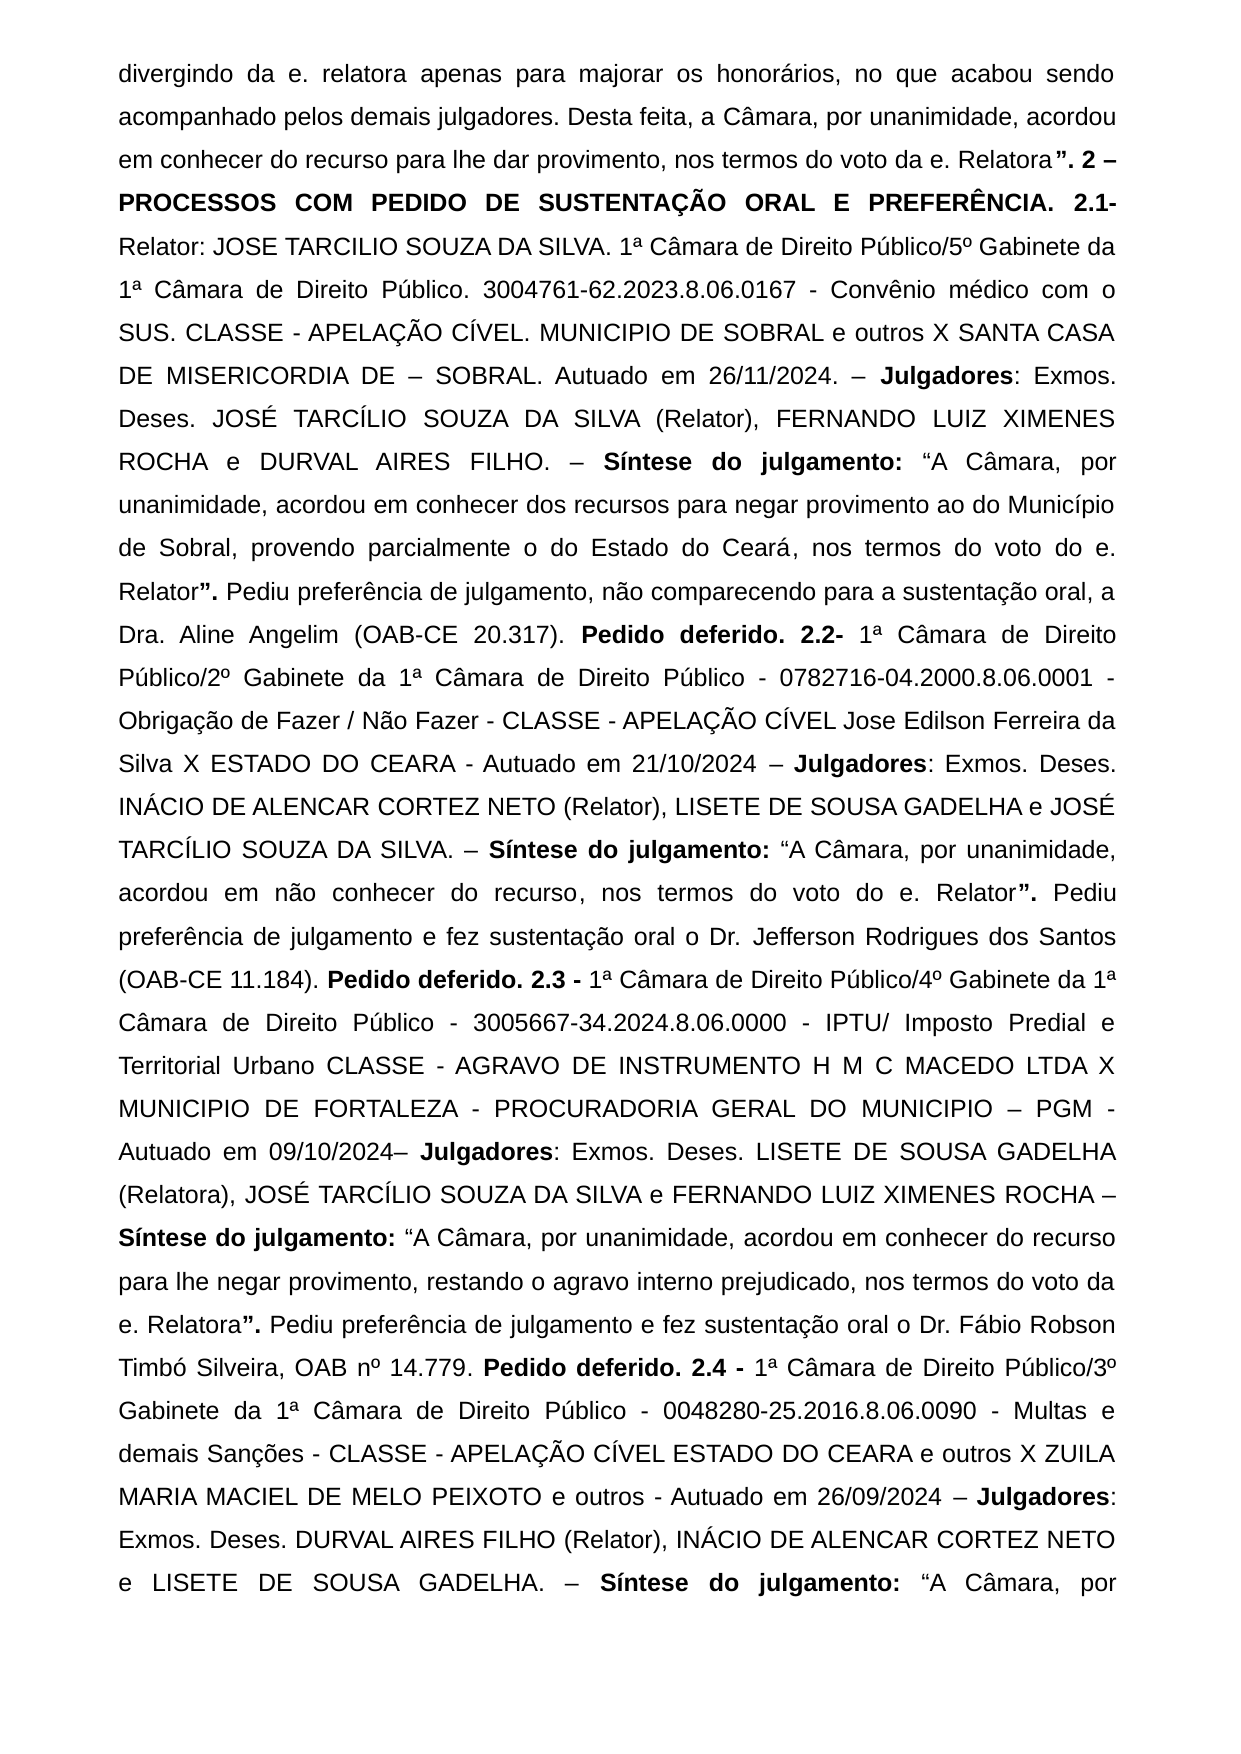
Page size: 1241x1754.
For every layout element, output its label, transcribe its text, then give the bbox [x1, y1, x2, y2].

text divergindo da e. relatora apenas para majorar os honorários, no que acabou sendo acompanhado pelos demais julgadores. Desta feita, a Câmara, por unanimidade, acordou em conhecer do recurso para lhe dar provimento, nos termos do voto da e. Relatora”. 2 – PROCESSOS COM PEDIDO DE SUSTENTAÇÃO ORAL E PREFERÊNCIA. 2.1- Relator: JOSE TARCILIO SOUZA DA SILVA. 1ª Câmara de Direito Público/5º Gabinete da 1ª Câmara de Direito Público. 3004761-62.2023.8.06.0167 - Convênio médico com o SUS. CLASSE - APELAÇÃO CÍVEL. MUNICIPIO DE SOBRAL e outros X SANTA CASA DE MISERICORDIA DE – SOBRAL. Autuado em 26/11/2024. – Julgadores: Exmos. Deses. JOSÉ TARCÍLIO SOUZA DA SILVA (Relator), FERNANDO LUIZ XIMENES ROCHA e DURVAL AIRES FILHO. – Síntese do julgamento: “A Câmara, por unanimidade, acordou em conhecer dos recursos para negar provimento ao do Município de Sobral, provendo parcialmente o do Estado do Ceará, nos termos do voto do e. Relator”. Pediu preferência de julgamento, não comparecendo para a sustentação oral, a Dra. Aline Angelim (OAB-CE 20.317). Pedido deferido. 2.2- 1ª Câmara de Direito Público/2º Gabinete da 1ª Câmara de Direito Público - 0782716-04.2000.8.06.0001 - Obrigação de Fazer / Não Fazer - CLASSE - APELAÇÃO CÍVEL Jose Edilson Ferreira da Silva X ESTADO DO CEARA - Autuado em 21/10/2024 – Julgadores: Exmos. Deses. INÁCIO DE ALENCAR CORTEZ NETO (Relator), LISETE DE SOUSA GADELHA e JOSÉ TARCÍLIO SOUZA DA SILVA. – Síntese do julgamento: “A Câmara, por unanimidade, acordou em não conhecer do recurso, nos termos do voto do e. Relator”. Pediu preferência de julgamento e fez sustentação oral o Dr. Jefferson Rodrigues dos Santos (OAB-CE 11.184). Pedido deferido. 2.3 - 1ª Câmara de Direito Público/4º Gabinete da 1ª Câmara de Direito Público - 3005667-34.2024.8.06.0000 - IPTU/ Imposto Predial e Territorial Urbano CLASSE - AGRAVO DE INSTRUMENTO H M C MACEDO LTDA X MUNICIPIO DE FORTALEZA - PROCURADORIA GERAL DO MUNICIPIO – PGM - Autuado em 09/10/2024– Julgadores: Exmos. Deses. LISETE DE SOUSA GADELHA (Relatora), JOSÉ TARCÍLIO SOUZA DA SILVA e FERNANDO LUIZ XIMENES ROCHA – Síntese do julgamento: “A Câmara, por unanimidade, acordou em conhecer do recurso para lhe negar provimento, restando o agravo interno prejudicado, nos termos do voto da e. Relatora”. Pediu preferência de julgamento e fez sustentação oral o Dr. Fábio Robson Timbó Silveira, OAB nº 14.779. Pedido deferido. 2.4 - 1ª Câmara de Direito Público/3º Gabinete da 1ª Câmara de Direito Público - 0048280-25.2016.8.06.0090 - Multas e demais Sanções - CLASSE - APELAÇÃO CÍVEL ESTADO DO CEARA e outros X ZUILA MARIA MACIEL DE MELO PEIXOTO e outros - Autuado em 26/09/2024 – Julgadores: Exmos. Deses. DURVAL AIRES FILHO (Relator), INÁCIO DE ALENCAR CORTEZ NETO e LISETE DE SOUSA GADELHA. – Síntese do julgamento: “A Câmara, por [118, 59, 1117, 1597]
